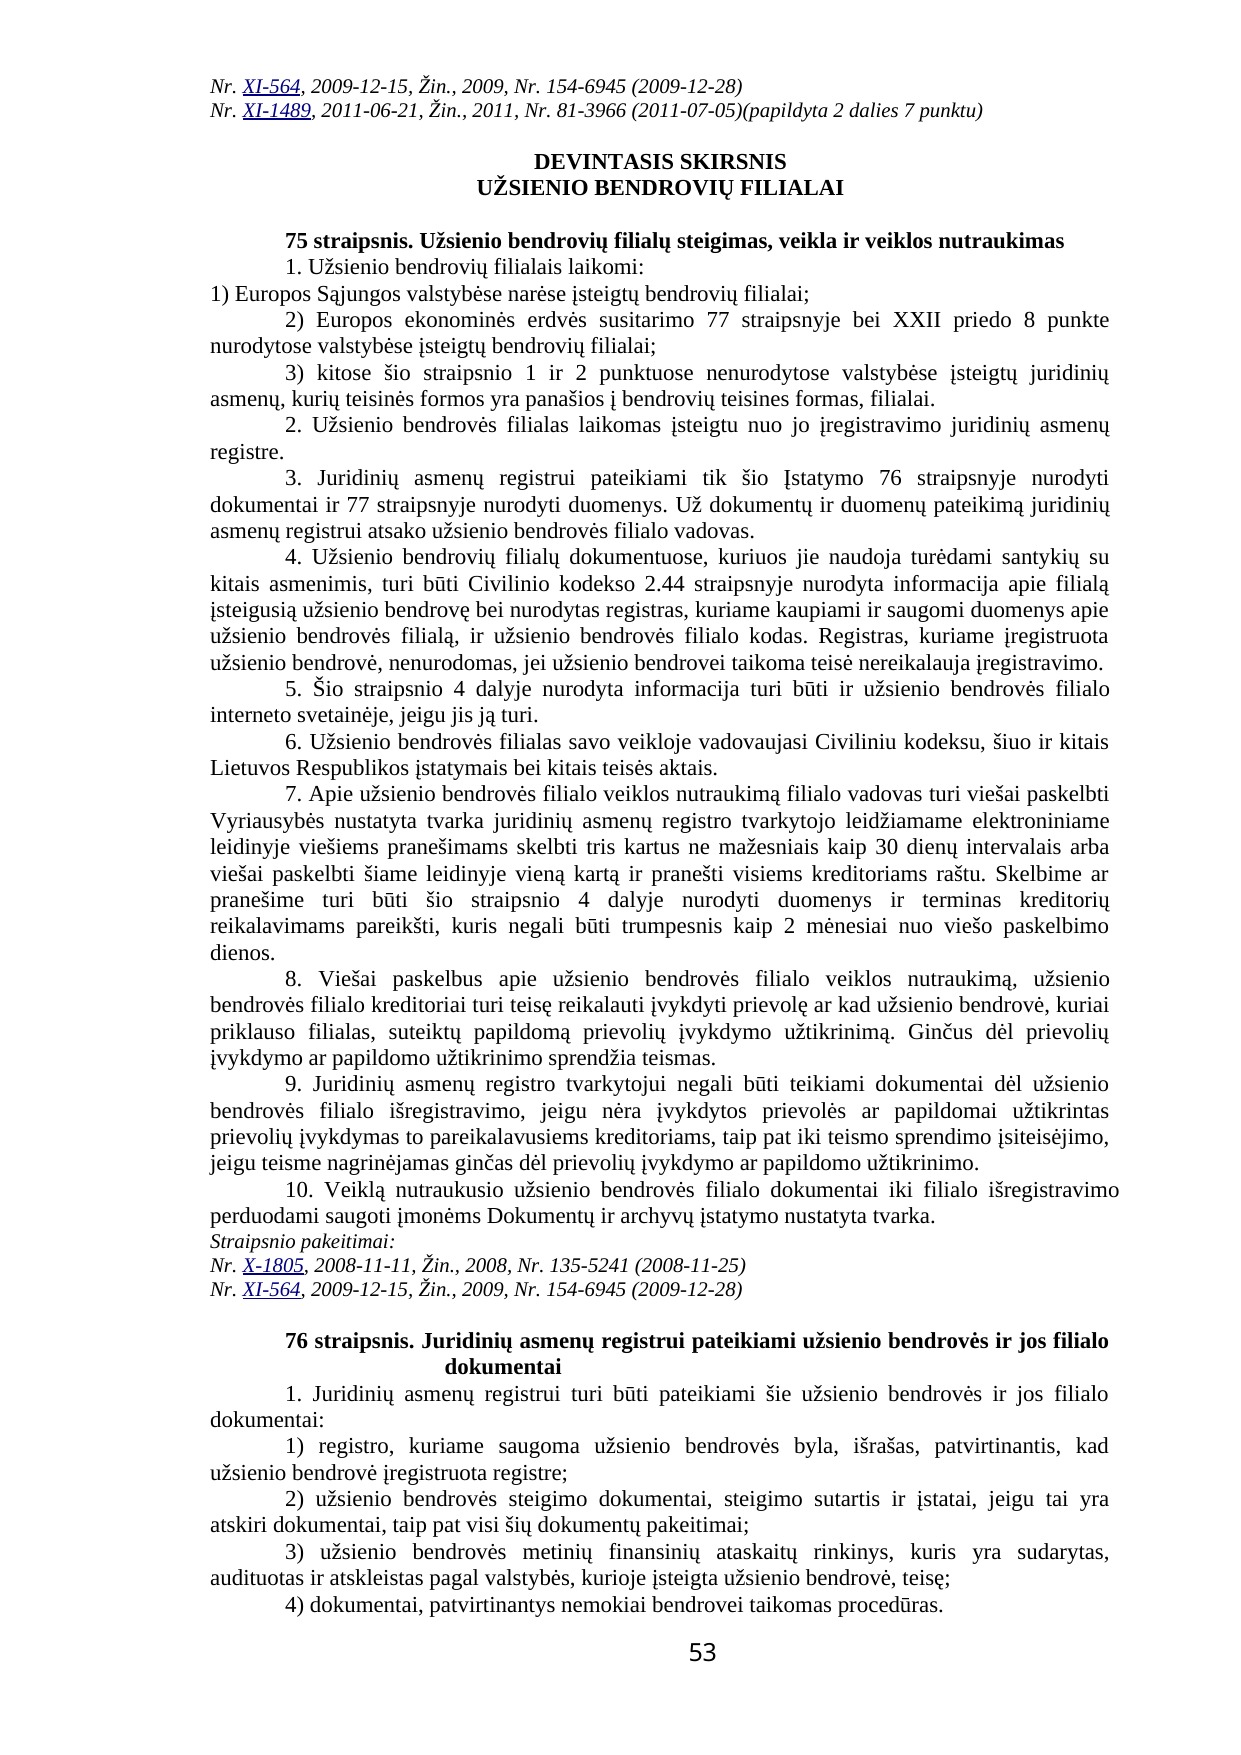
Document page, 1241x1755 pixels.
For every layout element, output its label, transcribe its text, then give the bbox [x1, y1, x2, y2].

text Straipsnio pakeitimai: [210, 1228, 1111, 1253]
text Nr. X-1805, 2008-11-11, Žin., 2008, Nr. 135-5241 (2008-11-25) [210, 1253, 1120, 1277]
text 2) Europos ekonominės erdvės susitarimo 77 straipsnyje bei XXII priedo 8 punkte nurodytose valstybėse įsteigtų bendrovių filialai; [210, 306, 1111, 359]
text 3) užsienio bendrovės metinių finansinių ataskaitų rinkinys, kuris yra sudarytas, audituotas ir atskleistas pagal valstybės, kurioje įsteigta užsienio bendrovė, teisę; [210, 1538, 1111, 1591]
text 4) dokumentai, patvirtinantys nemokiai bendrovei taikomas procedūras. [210, 1591, 1111, 1617]
text 1. Užsienio bendrovių filialais laikomi: [210, 253, 1111, 280]
text 1) Europos Sąjungos valstybėse narėse įsteigtų bendrovių filialai; [210, 280, 1111, 306]
text 1. Juridinių asmenų registrui turi būti pateikiami šie užsienio bendrovės ir jos filialo dokumentai: [210, 1380, 1111, 1432]
text 2) užsienio bendrovės steigimo dokumentai, steigimo sutartis ir įstatai, jeigu tai yra atskiri dokumentai, taip pat visi šių dokumentų pakeitimai; [210, 1485, 1111, 1538]
text 3. Juridinių asmenų registrui pateikiami tik šio Įstatymo 76 straipsnyje nurodyti dokumentai ir 77 straipsnyje nurodyti duomenys. Už dokumentų ir duomenų pateikimą juridinių asmenų registrui atsako užsienio bendrovės filialo vadovas. [210, 464, 1111, 543]
text 5. Šio straipsnio 4 dalyje nurodyta informacija turi būti ir užsienio bendrovės filialo interneto svetainėje, jeigu jis ją turi. [210, 675, 1111, 728]
text 4. Užsienio bendrovių filialų dokumentuose, kuriuos jie naudoja turėdami santykių su kitais asmenimis, turi būti Civilinio kodekso 2.44 straipsnyje nurodyta informacija apie filialą įsteigusią užsienio bendrovę bei nurodytas registras, kuriame kaupiami ir saugomi duomenys apie užsienio bendrovės filialą, ir užsienio bendrovės filialo kodas. Registras, kuriame įregistruota užsienio bendrovė, nenurodomas, jei užsienio bendrovei taikoma teisė nereikalauja įregistravimo. [210, 543, 1111, 675]
text UŽSIENIO BENDROVIŲ FILIALAI [210, 174, 1111, 201]
text Nr. XI-564, 2009-12-15, Žin., 2009, Nr. 154-6945 (2009-12-28) [210, 73, 1120, 98]
text 3) kitose šio straipsnio 1 ir 2 punktuose nenurodytose valstybėse įsteigtų juridinių asmenų, kurių teisinės formos yra panašios į bendrovių teisines formas, filialai. [210, 359, 1111, 412]
text 76 straipsnis. Juridinių asmenų registrui pateikiami užsienio bendrovės ir jos filialo dokumentai [285, 1327, 1111, 1380]
text 8. Viešai paskelbus apie užsienio bendrovės filialo veiklos nutraukimą, užsienio bendrovės filialo kreditoriai turi teisę reikalauti įvykdyti prievolę ar kad užsienio bendrovė, kuriai priklauso filialas, suteiktų papildomą prievolių įvykdymo užtikrinimą. Ginčus dėl prievolių įvykdymo ar papildomo užtikrinimo sprendžia teismas. [210, 965, 1111, 1070]
text 1) registro, kuriame saugoma užsienio bendrovės byla, išrašas, patvirtinantis, kad užsienio bendrovė įregistruota registre; [210, 1432, 1111, 1485]
text Nr. XI-564, 2009-12-15, Žin., 2009, Nr. 154-6945 (2009-12-28) [210, 1277, 1120, 1301]
text 7. Apie užsienio bendrovės filialo veiklos nutraukimą filialo vadovas turi viešai paskelbti Vyriausybės nustatyta tvarka juridinių asmenų registro tvarkytojo leidžiamame elektroniniame leidinyje viešiems pranešimams skelbti tris kartus ne mažesniais kaip 30 dienų intervalais arba viešai paskelbti šiame leidinyje vieną kartą ir pranešti visiems kreditoriams raštu. Skelbime ar pranešime turi būti šio straipsnio 4 dalyje nurodyti duomenys ir terminas kreditorių reikalavimams pareikšti, kuris negali būti trumpesnis kaip 2 mėnesiai nuo viešo paskelbimo dienos. [210, 781, 1111, 965]
text 10. Veiklą nutraukusio užsienio bendrovės filialo dokumentai iki filialo išregistravimo perduodami saugoti įmonėms Dokumentų ir archyvų įstatymo nustatyta tvarka. [210, 1176, 1120, 1228]
text 75 straipsnis. Užsienio bendrovių filialų steigimas, veikla ir veiklos nutraukimas [285, 227, 1111, 253]
text Nr. XI-1489, 2011-06-21, Žin., 2011, Nr. 81-3966 (2011-07-05)(papildyta 2 dalies 7 punktu) [210, 98, 1120, 122]
text 9. Juridinių asmenų registro tvarkytojui negali būti teikiami dokumentai dėl užsienio bendrovės filialo išregistravimo, jeigu nėra įvykdytos prievolės ar papildomai užtikrintas prievolių įvykdymas to pareikalavusiems kreditoriams, taip pat iki teismo sprendimo įsiteisėjimo, jeigu teisme nagrinėjamas ginčas dėl prievolių įvykdymo ar papildomo užtikrinimo. [210, 1070, 1111, 1176]
text 6. Užsienio bendrovės filialas savo veikloje vadovaujasi Civiliniu kodeksu, šiuo ir kitais Lietuvos Respublikos įstatymais bei kitais teisės aktais. [210, 728, 1111, 781]
subtitle Devintasis skirsnis [210, 148, 1111, 174]
text 2. Užsienio bendrovės filialas laikomas įsteigtu nuo jo įregistravimo juridinių asmenų registre. [210, 412, 1111, 464]
